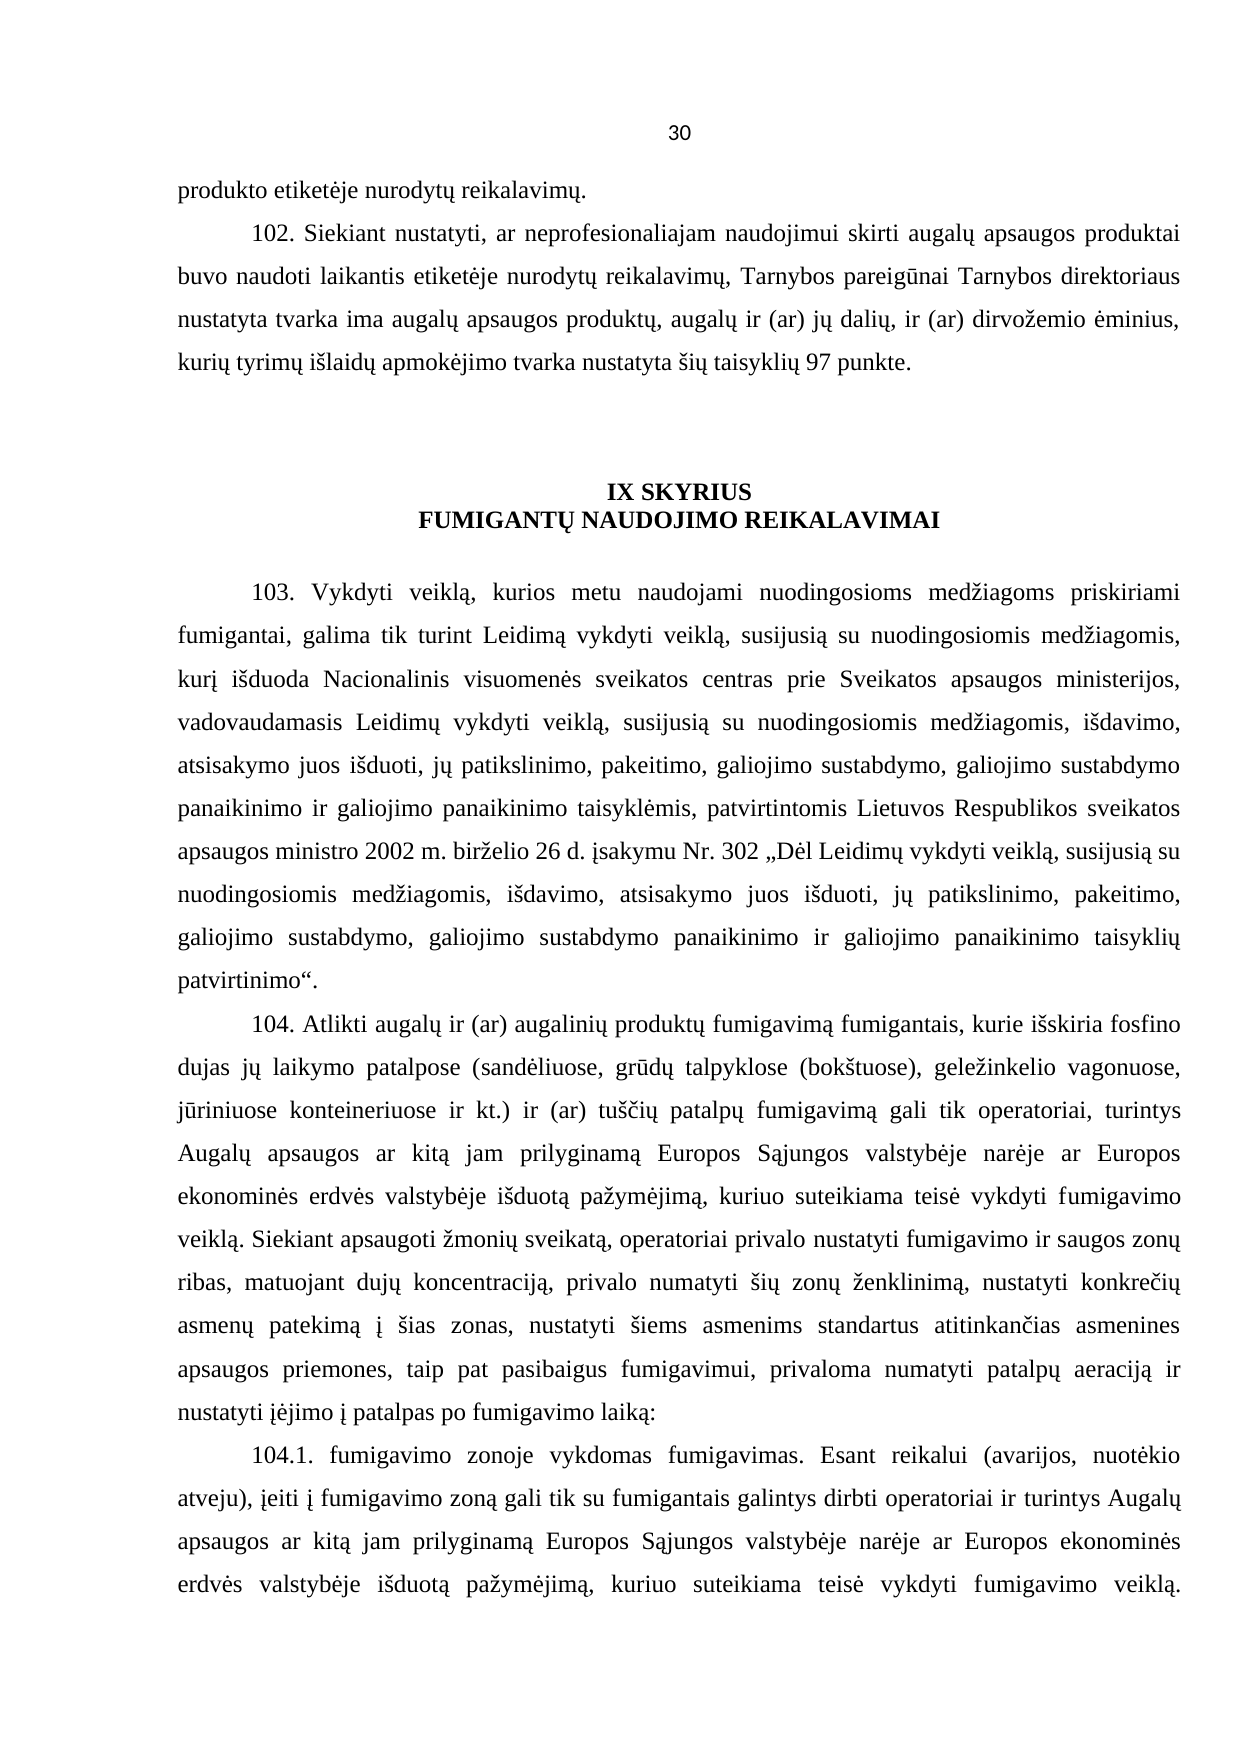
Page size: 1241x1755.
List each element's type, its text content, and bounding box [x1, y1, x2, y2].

text produkto etiketėje nurodytų reikalavimų. [177, 175, 1181, 204]
subtitle IX SKYRIUS [177, 477, 1181, 506]
text 104.1. fumigavimo zonoje vykdomas fumigavimas. Esant reikalui (avarijos, nuotėkio atveju), įeiti į fumigavimo zoną gali tik su fumigantais galintys dirbti operatoriai ir turintys Augalų apsaugos ar kitą jam prilyginamą Europos Sąjungos valstybėje narėje ar Europos ekonominės erdvės valstybėje išduotą pažymėjimą, kuriuo suteikiama teisė vykdyti fumigavimo veiklą. [177, 1440, 1181, 1598]
text 104. Atlikti augalų ir (ar) augalinių produktų fumigavimą fumigantais, kurie išskiria fosfino dujas jų laikymo patalpose (sandėliuose, grūdų talpyklose (bokštuose), geležinkelio vagonuose, jūriniuose konteineriuose ir kt.) ir (ar) tuščių patalpų fumigavimą gali tik operatoriai, turintys Augalų apsaugos ar kitą jam prilyginamą Europos Sąjungos valstybėje narėje ar Europos ekonominės erdvės valstybėje išduotą pažymėjimą, kuriuo suteikiama teisė vykdyti fumigavimo veiklą. Siekiant apsaugoti žmonių sveikatą, operatoriai privalo nustatyti fumigavimo ir saugos zonų ribas, matuojant dujų koncentraciją, privalo numatyti šių zonų ženklinimą, nustatyti konkrečių asmenų patekimą į šias zonas, nustatyti šiems asmenims standartus atitinkančias asmenines apsaugos priemones, taip pat pasibaigus fumigavimui, privaloma numatyti patalpų aeraciją ir nustatyti įėjimo į patalpas po fumigavimo laiką: [177, 1009, 1181, 1426]
text 102. Siekiant nustatyti, ar neprofesionaliajam naudojimui skirti augalų apsaugos produktai buvo naudoti laikantis etiketėje nurodytų reikalavimų, Tarnybos pareigūnai Tarnybos direktoriaus nustatyta tvarka ima augalų apsaugos produktų, augalų ir (ar) jų dalių, ir (ar) dirvožemio ėminius, kurių tyrimų išlaidų apmokėjimo tvarka nustatyta šių taisyklių 97 punkte. [177, 218, 1181, 376]
subtitle FUMIGANTŲ NAUDOJIMO REIKALAVIMAI [177, 506, 1181, 534]
text 103. Vykdyti veiklą, kurios metu naudojami nuodingosioms medžiagoms priskiriami fumigantai, galima tik turint Leidimą vykdyti veiklą, susijusią su nuodingosiomis medžiagomis, kurį išduoda Nacionalinis visuomenės sveikatos centras prie Sveikatos apsaugos ministerijos, vadovaudamasis Leidimų vykdyti veiklą, susijusią su nuodingosiomis medžiagomis, išdavimo, atsisakymo juos išduoti, jų patikslinimo, pakeitimo, galiojimo sustabdymo, galiojimo sustabdymo panaikinimo ir galiojimo panaikinimo taisyklėmis, patvirtintomis Lietuvos Respublikos sveikatos apsaugos ministro 2002 m. birželio 26 d. įsakymu Nr. 302 „Dėl Leidimų vykdyti veiklą, susijusią su nuodingosiomis medžiagomis, išdavimo, atsisakymo juos išduoti, jų patikslinimo, pakeitimo, galiojimo sustabdymo, galiojimo sustabdymo panaikinimo ir galiojimo panaikinimo taisyklių patvirtinimo“. [177, 577, 1181, 994]
